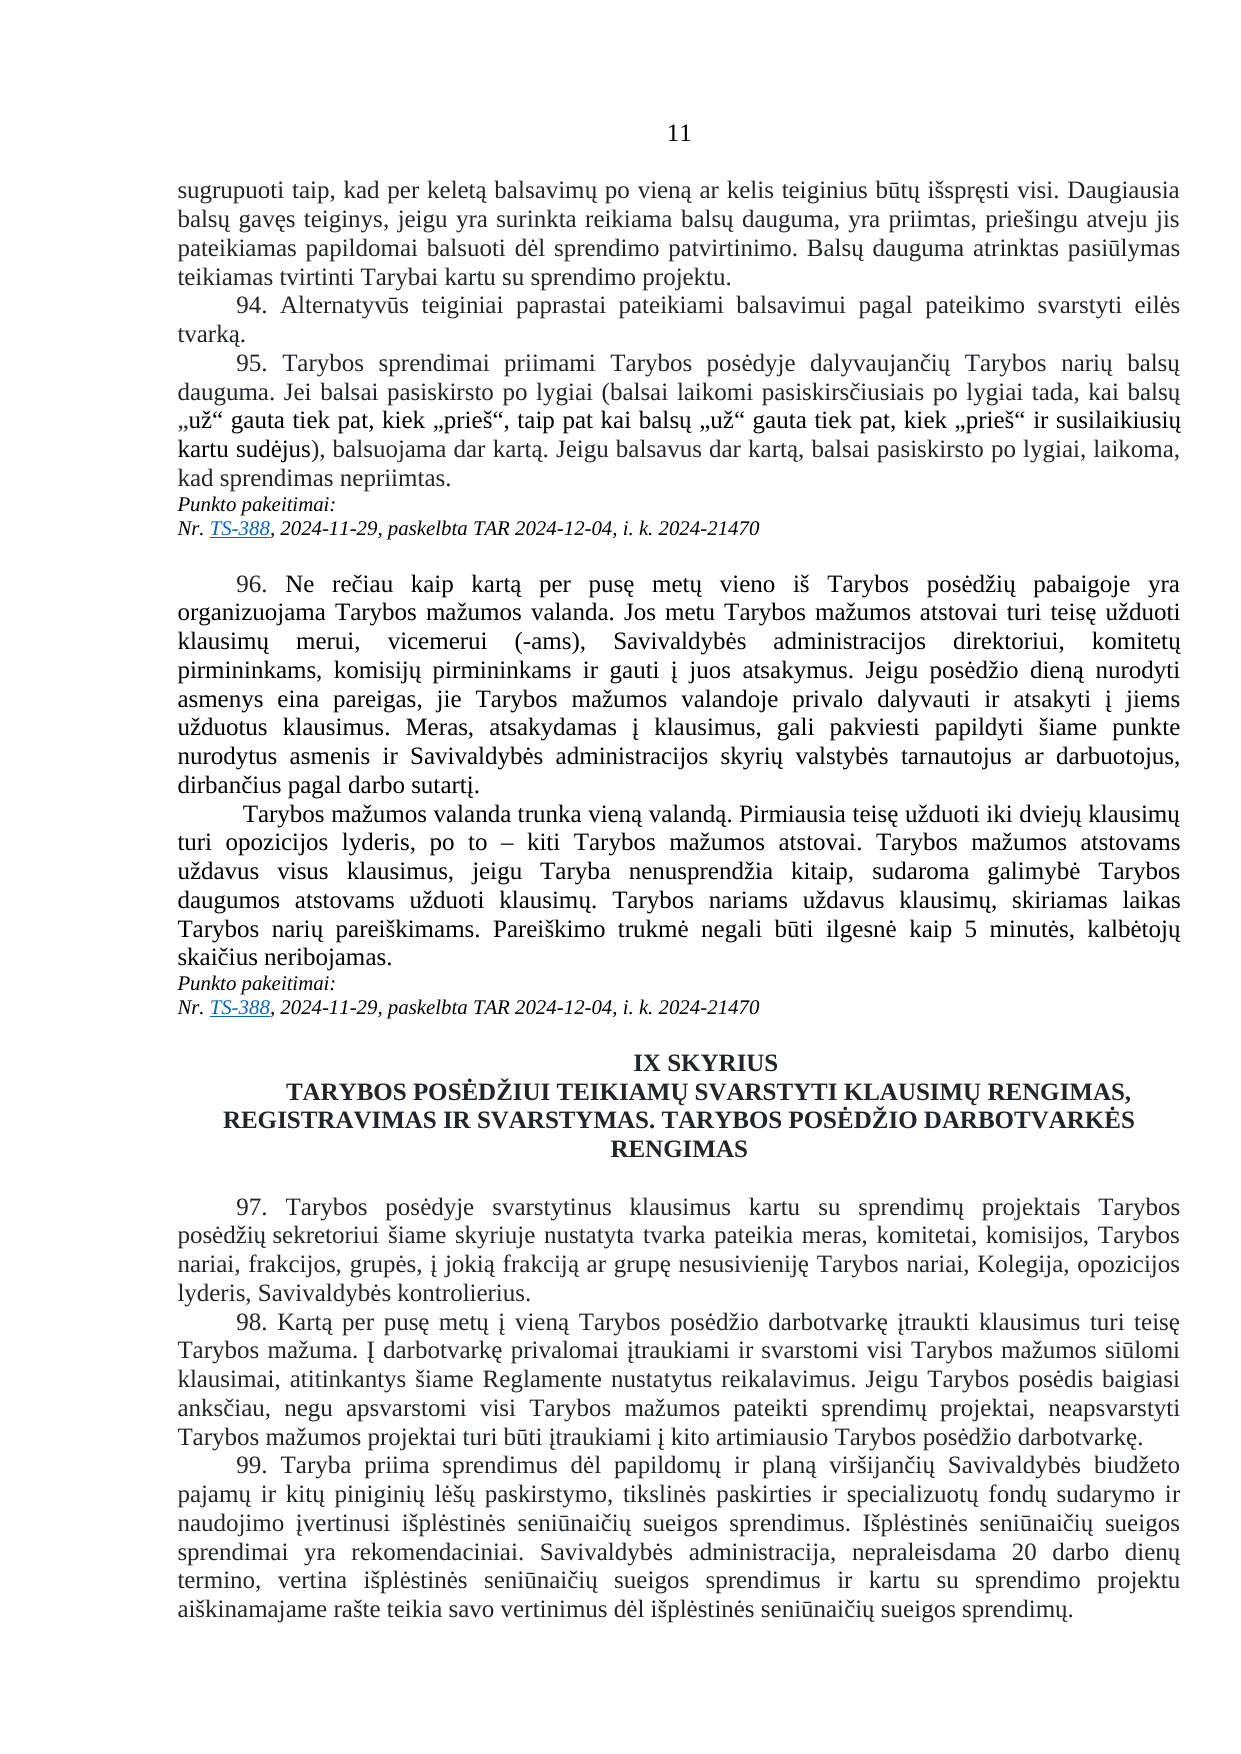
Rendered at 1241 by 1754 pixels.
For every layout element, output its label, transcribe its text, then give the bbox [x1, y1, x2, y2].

text 98. Kartą per pusę metų į vieną Tarybos posėdžio darbotvarkę įtraukti klausimus turi teisę Tarybos mažuma. Į darbotvarkę privalomai įtraukiami ir svarstomi visi Tarybos mažumos siūlomi klausimai, atitinkantys šiame Reglamente nustatytus reikalavimus. Jeigu Tarybos posėdis baigiasi anksčiau, negu apsvarstomi visi Tarybos mažumos pateikti sprendimų projektai, neapsvarstyti Tarybos mažumos projektai turi būti įtraukiami į kito artimiausio Tarybos posėdžio darbotvarkę. [177, 1307, 1181, 1451]
text Punkto pakeitimai: [177, 971, 1181, 995]
text 96. Ne rečiau kaip kartą per pusę metų vieno iš Tarybos posėdžių pabaigoje yra organizuojama Tarybos mažumos valanda. Jos metu Tarybos mažumos atstovai turi teisę užduoti klausimų merui, vicemerui (-ams), Savivaldybės administracijos direktoriui, komitetų pirmininkams, komisijų pirmininkams ir gauti į juos atsakymus. Jeigu posėdžio dieną nurodyti asmenys eina pareigas, jie Tarybos mažumos valandoje privalo dalyvauti ir atsakyti į jiems užduotus klausimus. Meras, atsakydamas į klausimus, gali pakviesti papildyti šiame punkte nurodytus asmenis ir Savivaldybės administracijos skyrių valstybės tarnautojus ar darbuotojus, dirbančius pagal darbo sutartį. [177, 569, 1181, 799]
text IX SKYRIUS [177, 1048, 1181, 1077]
text 97. Tarybos posėdyje svarstytinus klausimus kartu su sprendimų projektais Tarybos posėdžių sekretoriui šiame skyriuje nustatyta tvarka pateikia meras, komitetai, komisijos, Tarybos nariai, frakcijos, grupės, į jokią frakciją ar grupę nesusivieniję Tarybos nariai, Kolegija, opozicijos lyderis, Savivaldybės kontrolierius. [177, 1192, 1181, 1307]
text Punkto pakeitimai: [177, 492, 1181, 516]
text sugrupuoti taip, kad per keletą balsavimų po vieną ar kelis teiginius būtų išspręsti visi. Daugiausia balsų gavęs teiginys, jeigu yra surinkta reikiama balsų dauguma, yra priimtas, priešingu atveju jis pateikiamas papildomai balsuoti dėl sprendimo patvirtinimo. Balsų dauguma atrinktas pasiūlymas teikiamas tvirtinti Tarybai kartu su sprendimo projektu. [177, 176, 1181, 291]
text TARYBOS POSĖDŽIUI TEIKIAMŲ SVARSTYTI KLAUSIMŲ RENGIMAS, REGISTRAVIMAS IR SVARSTYMAS. TARYBOS POSĖDŽIO DARBOTVARKĖS RENGIMAS [177, 1077, 1181, 1163]
text Nr. TS-388, 2024-11-29, paskelbta TAR 2024-12-04, i. k. 2024-21470 [177, 995, 1181, 1019]
text 95. Tarybos sprendimai priimami Tarybos posėdyje dalyvaujančių Tarybos narių balsų dauguma. Jei balsai pasiskirsto po lygiai (balsai laikomi pasiskirsčiusiais po lygiai tada, kai balsų „už“ gauta tiek pat, kiek „prieš“, taip pat kai balsų „už“ gauta tiek pat, kiek „prieš“ ir susilaikiusių kartu sudėjus), balsuojama dar kartą. Jeigu balsavus dar kartą, balsai pasiskirsto po lygiai, laikoma, kad sprendimas nepriimtas. [177, 348, 1181, 492]
text Nr. TS-388, 2024-11-29, paskelbta TAR 2024-12-04, i. k. 2024-21470 [177, 516, 1181, 540]
text 94. Alternatyvūs teiginiai paprastai pateikiami balsavimui pagal pateikimo svarstyti eilės tvarką. [177, 291, 1181, 348]
text 99. Taryba priima sprendimus dėl papildomų ir planą viršijančių Savivaldybės biudžeto pajamų ir kitų piniginių lėšų paskirstymo, tikslinės paskirties ir specializuotų fondų sudarymo ir naudojimo įvertinusi išplėstinės seniūnaičių sueigos sprendimus. Išplėstinės seniūnaičių sueigos sprendimai yra rekomendaciniai. Savivaldybės administracija, nepraleisdama 20 darbo dienų termino, vertina išplėstinės seniūnaičių sueigos sprendimus ir kartu su sprendimo projektu aiškinamajame rašte teikia savo vertinimus dėl išplėstinės seniūnaičių sueigos sprendimų. [177, 1451, 1181, 1623]
text Tarybos mažumos valanda trunka vieną valandą. Pirmiausia teisę užduoti iki dviejų klausimų turi opozicijos lyderis, po to – kiti Tarybos mažumos atstovai. Tarybos mažumos atstovams uždavus visus klausimus, jeigu Taryba nenusprendžia kitaip, sudaroma galimybė Tarybos daugumos atstovams užduoti klausimų. Tarybos nariams uždavus klausimų, skiriamas laikas Tarybos narių pareiškimams. Pareiškimo trukmė negali būti ilgesnė kaip 5 minutės, kalbėtojų skaičius neribojamas. [177, 799, 1181, 971]
